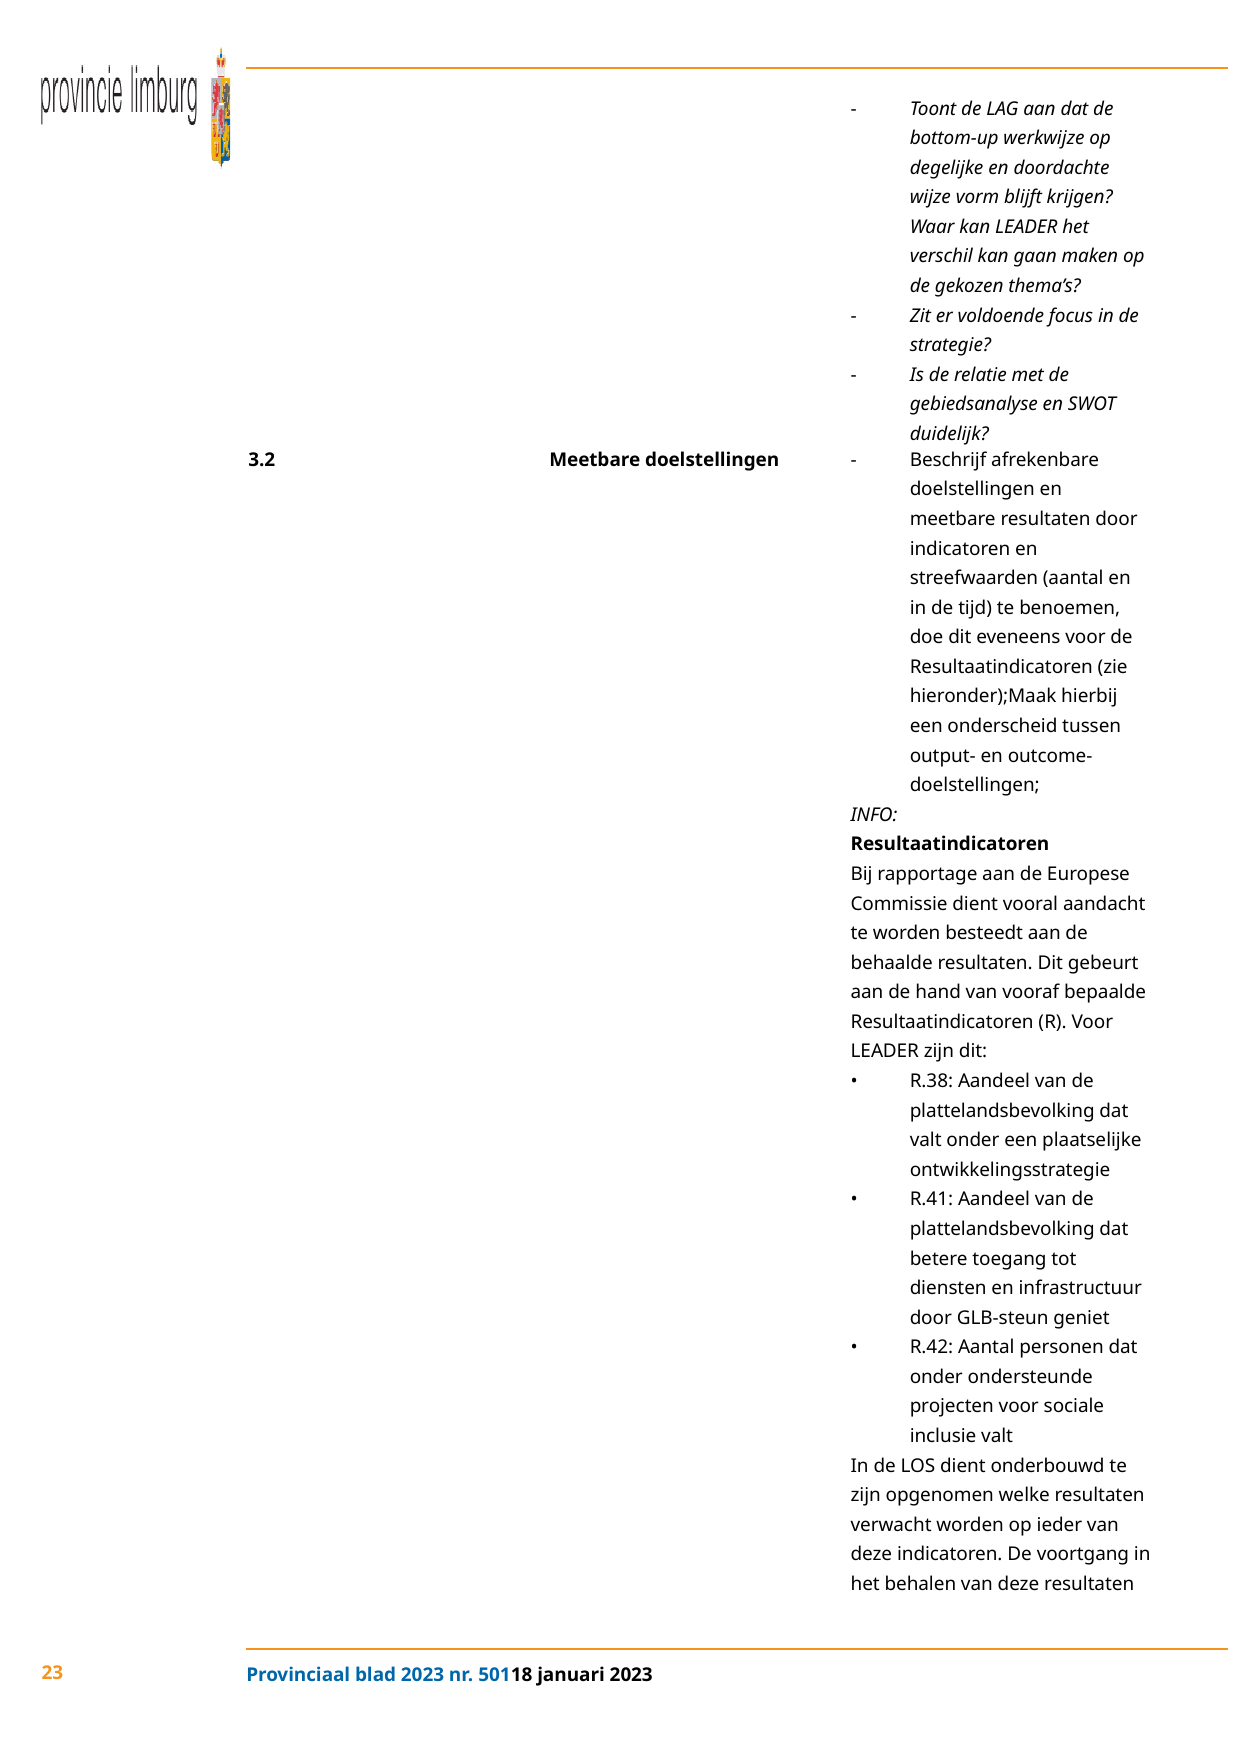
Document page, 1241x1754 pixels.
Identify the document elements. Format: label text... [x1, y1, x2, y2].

table_cell 3.2 [248, 446, 549, 1596]
picture [41, 47, 231, 172]
table_cell [549, 95, 850, 446]
table_cell [248, 95, 549, 446]
table_cell Toont de LAG aan dat de bottom-up werkwijze op degelijke en doordachte wijze vorm blijft krijgen? Waar kan LEADER het verschil kan gaan maken op de gekozen thema’s? Zit er voldoende focus in de strategie? Is de relatie met de gebiedsanalyse en SWOT duidelijk? [850, 95, 1152, 446]
table_cell Meetbare doelstellingen [549, 446, 850, 1596]
table_cell Beschrijf afrekenbare doelstellingen en meetbare resultaten door indicatoren en streefwaarden (aantal en in de tijd) te benoemen, doe dit eveneens voor de Resultaatindicatoren (zie hieronder);Maak hierbij een onderscheid tussen output- en outcome-doelstellingen; INFO: Resultaatindicatoren Bij rapportage aan de Europese Commissie dient vooral aandacht te worden besteedt aan de behaalde resultaten. Dit gebeurt aan de hand van vooraf bepaalde Resultaatindicatoren (R). Voor LEADER zijn dit: R.38: Aandeel van de plattelandsbevolking dat valt onder een plaatselijke ontwikkelingsstrategie R.41: Aandeel van de plattelandsbevolking dat betere toegang tot diensten en infrastructuur door GLB-steun geniet R.42: Aantal personen dat onder ondersteunde projecten voor sociale inclusie valt In de LOS dient onderbouwd te zijn opgenomen welke resultaten verwacht worden op ieder van deze indicatoren. De voortgang in het behalen van deze resultaten [850, 446, 1152, 1596]
